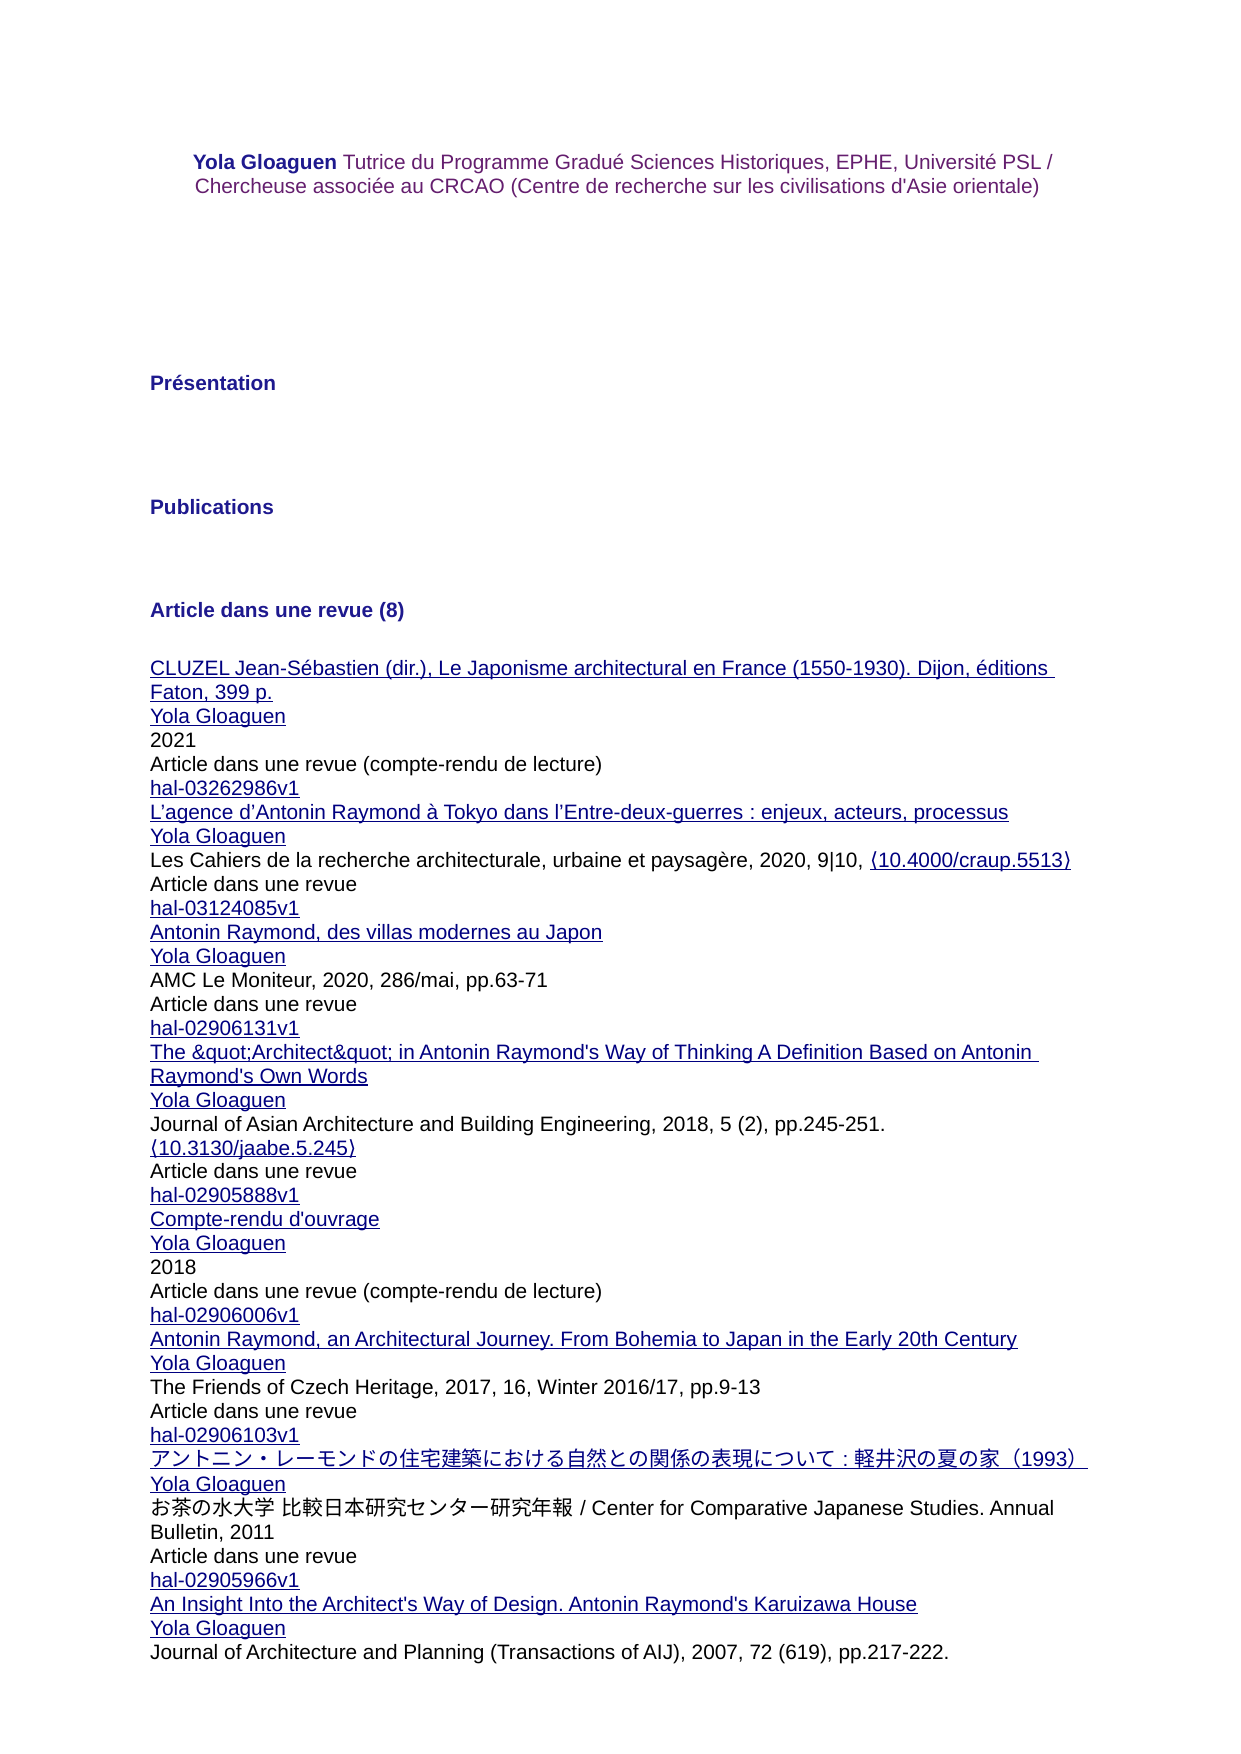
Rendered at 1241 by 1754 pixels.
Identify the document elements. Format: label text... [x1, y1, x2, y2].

subtitle Publications [150, 495, 1090, 519]
subtitle Article dans une revue (8) [150, 598, 1090, 622]
table_cell L’agence d’Antonin Raymond à Tokyo dans l’Entre-deux-guerres : enjeux, acteurs, processus Yola Gloaguen Les Cahiers de la recherche architecturale, urbaine et paysagère, 2020, 9|10, ⟨10.4000/craup.5513⟩ Article dans une revue hal-03124085v1 [150, 800, 1090, 920]
table_cell Antonin Raymond, an Architectural Journey. From Bohemia to Japan in the Early 20th Century Yola Gloaguen The Friends of Czech Heritage, 2017, 16, Winter 2016/17, pp.9-13 Article dans une revue hal-02906103v1 [150, 1327, 1090, 1447]
table_cell Compte-rendu d'ouvrage Yola Gloaguen 2018 Article dans une revue (compte-rendu de lecture) hal-02906006v1 [150, 1207, 1090, 1327]
subtitle Présentation [150, 371, 1090, 395]
subtitle Yola Gloaguen Tutrice du Programme Gradué Sciences Historiques, EPHE, Université PSL / Chercheuse associée au CRCAO (Centre de recherche sur les civilisations d'Asie orientale) [150, 150, 1090, 198]
table_cell アントニン・レーモンドの住宅建築における自然との関係の表現について : 軽井沢の夏の家（1993） Yola Gloaguen お茶の水大学 比較日本研究センター研究年報 / Center for Comparative Japanese Studies. Annual Bulletin, 2011 Article dans une revue hal-02905966v1 [150, 1447, 1090, 1592]
table_header CLUZEL Jean-Sébastien (dir.), Le Japonisme architectural en France (1550-1930). Dijon, éditions Faton, 399 p. Yola Gloaguen 2021 Article dans une revue (compte-rendu de lecture) hal-03262986v1 [150, 656, 1090, 800]
table_cell Antonin Raymond, des villas modernes au Japon Yola Gloaguen AMC Le Moniteur, 2020, 286/mai, pp.63-71 Article dans une revue hal-02906131v1 [150, 920, 1090, 1039]
table_cell An Insight Into the Architect's Way of Design. Antonin Raymond's Karuizawa House Yola Gloaguen Journal of Architecture and Planning (Transactions of AIJ), 2007, 72 (619), pp.217-222. [150, 1592, 1090, 1663]
table_cell The &quot;Architect&quot; in Antonin Raymond's Way of Thinking A Definition Based on Antonin Raymond's Own Words Yola Gloaguen Journal of Asian Architecture and Building Engineering, 2018, 5 (2), pp.245-251. ⟨10.3130/jaabe.5.245⟩ Article dans une revue hal-02905888v1 [150, 1040, 1090, 1207]
